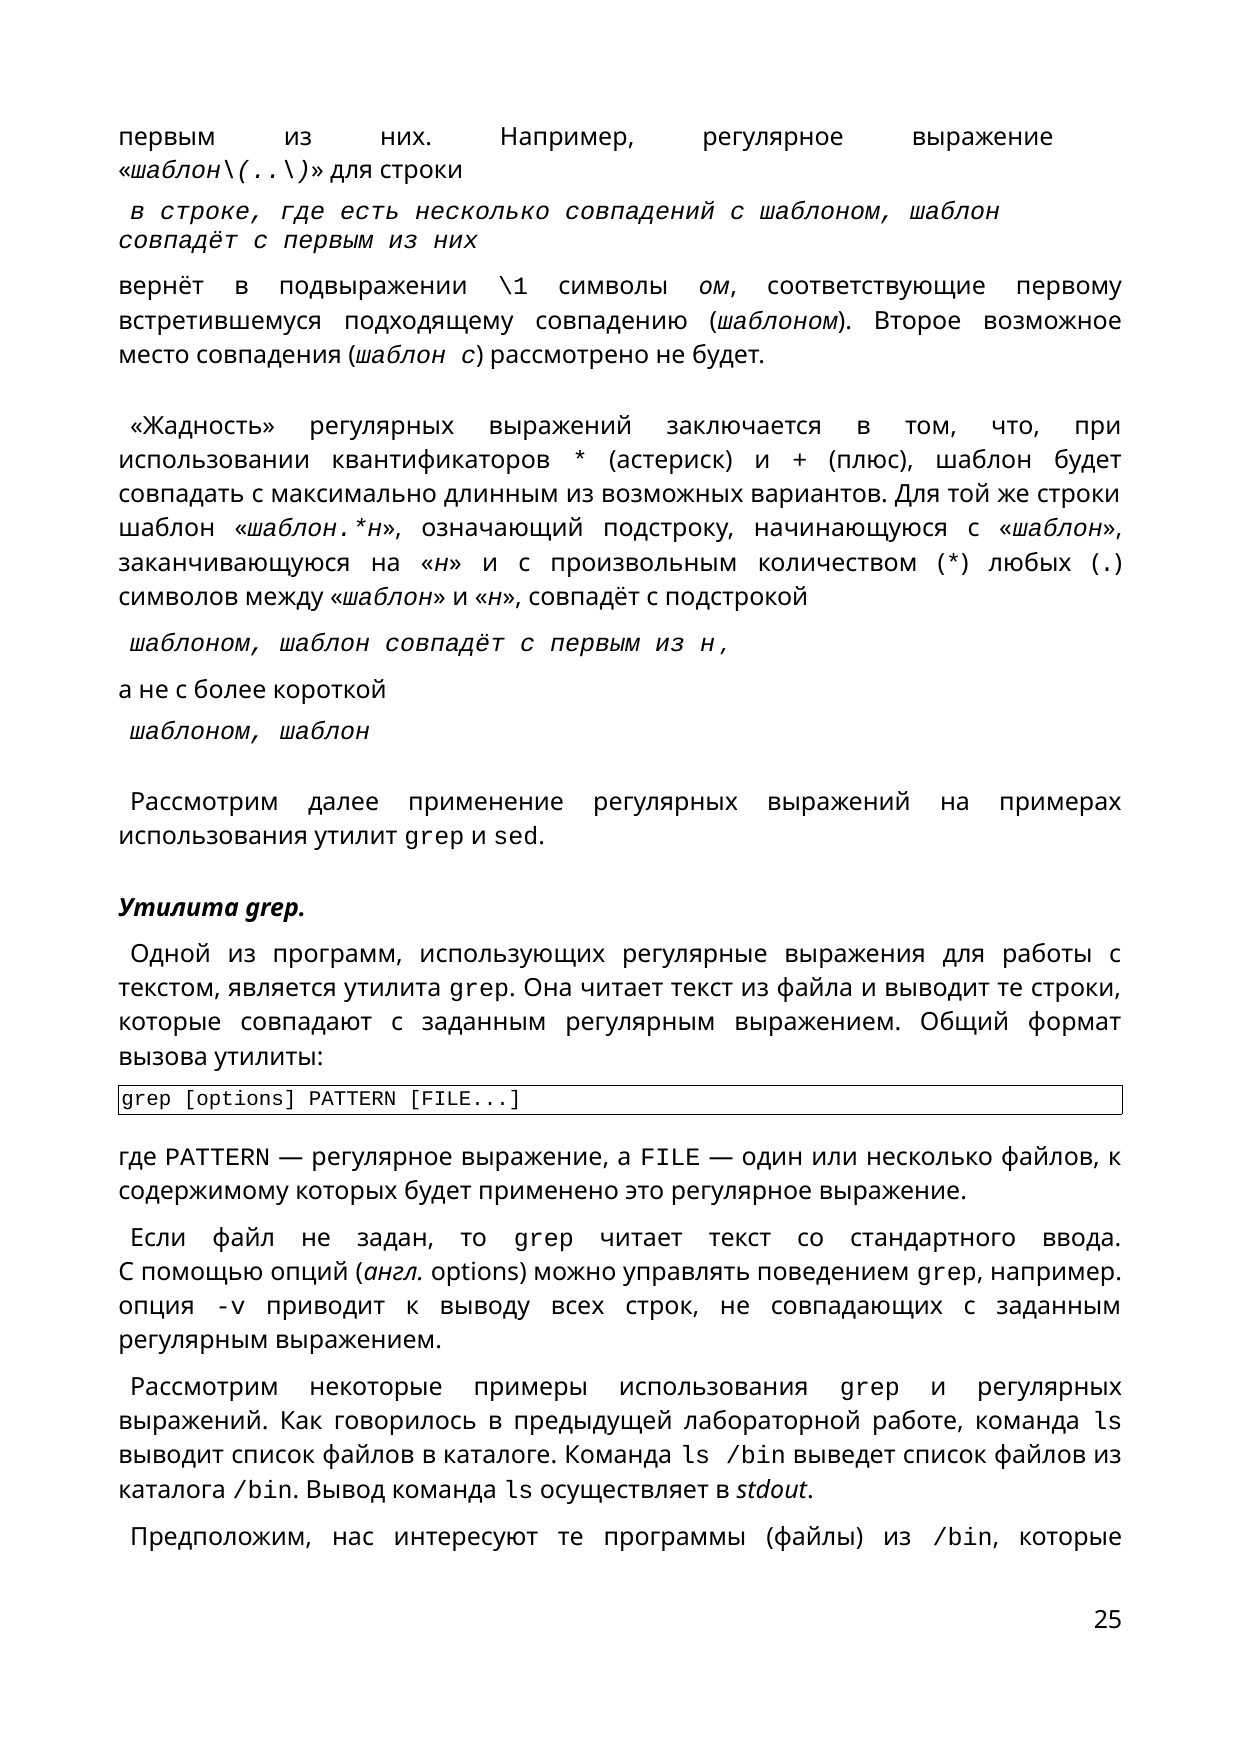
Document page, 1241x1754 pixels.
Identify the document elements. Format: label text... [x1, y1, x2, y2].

subtitle Утилита grep. [118, 889, 1122, 923]
text шаблоном, шаблон совпадёт с первым из н , [118, 625, 1122, 659]
text шаблоном, шаблон [118, 718, 1122, 747]
text Если файл не задан, то grep читает текст со стандартного ввода. С помощью опций (англ. options) можно управлять поведением grep, например. опция -v приводит к выводу всех строк, не совпадающих с заданным регулярным выражением. [118, 1219, 1122, 1356]
text первым из них. Например, регулярное выражение «шаблон\(..\)» для строки [118, 118, 1122, 186]
text в строке, где есть несколько совпадений с шаблоном, шаблон совпадёт с первым из них [118, 199, 1122, 256]
text Рассмотрим далее применение регулярных выражений на примерах использования утилит grep и sed. [118, 783, 1122, 852]
text grep [options] PATTERN [FILE...] [119, 1086, 1122, 1114]
text где PATTERN — регулярное выражение, а FILE — один или несколько файлов, к содержимому которых будет применено это регулярное выражение. [118, 1138, 1122, 1207]
text Рассмотрим некоторые примеры использования grep и регулярных выражений. Как говорилось в предыдущей лабораторной работе, команда ls выводит список файлов в каталоге. Команда ls /bin выведет список файлов из каталога /bin. Вывод команда ls осуществляет в stdout. [118, 1369, 1122, 1506]
text а не с более короткой [118, 672, 1122, 706]
text Предположим, нас интересуют те программы (файлы) из /bin, которые [118, 1518, 1122, 1552]
text Одной из программ, использующих регулярные выражения для работы с текстом, является утилита grep. Она читает текст из файла и выводит те строки, которые совпадают с заданным регулярным выражением. Общий формат вызова утилиты: [118, 936, 1122, 1072]
text вернёт в подвыражении \1 символы ом, соответствующие первому встретившемуся подходящему совпадению (шаблоном). Второе возможное место совпадения (шаблон с) рассмотрено не будет. [118, 268, 1122, 371]
text «Жадность» регулярных выражений заключается в том, что, при использовании квантификаторов * (астериск) и + (плюс), шаблон будет совпадать с максимально длинным из возможных вариантов. Для той же строки шаблон «шаблон.*н», означающий подстроку, начинающуюся с «шаблон», заканчивающуюся на «н» и с произвольным количеством (*) любых (.) символов между «шаблон» и «н», совпадёт с подстрокой [118, 407, 1122, 613]
